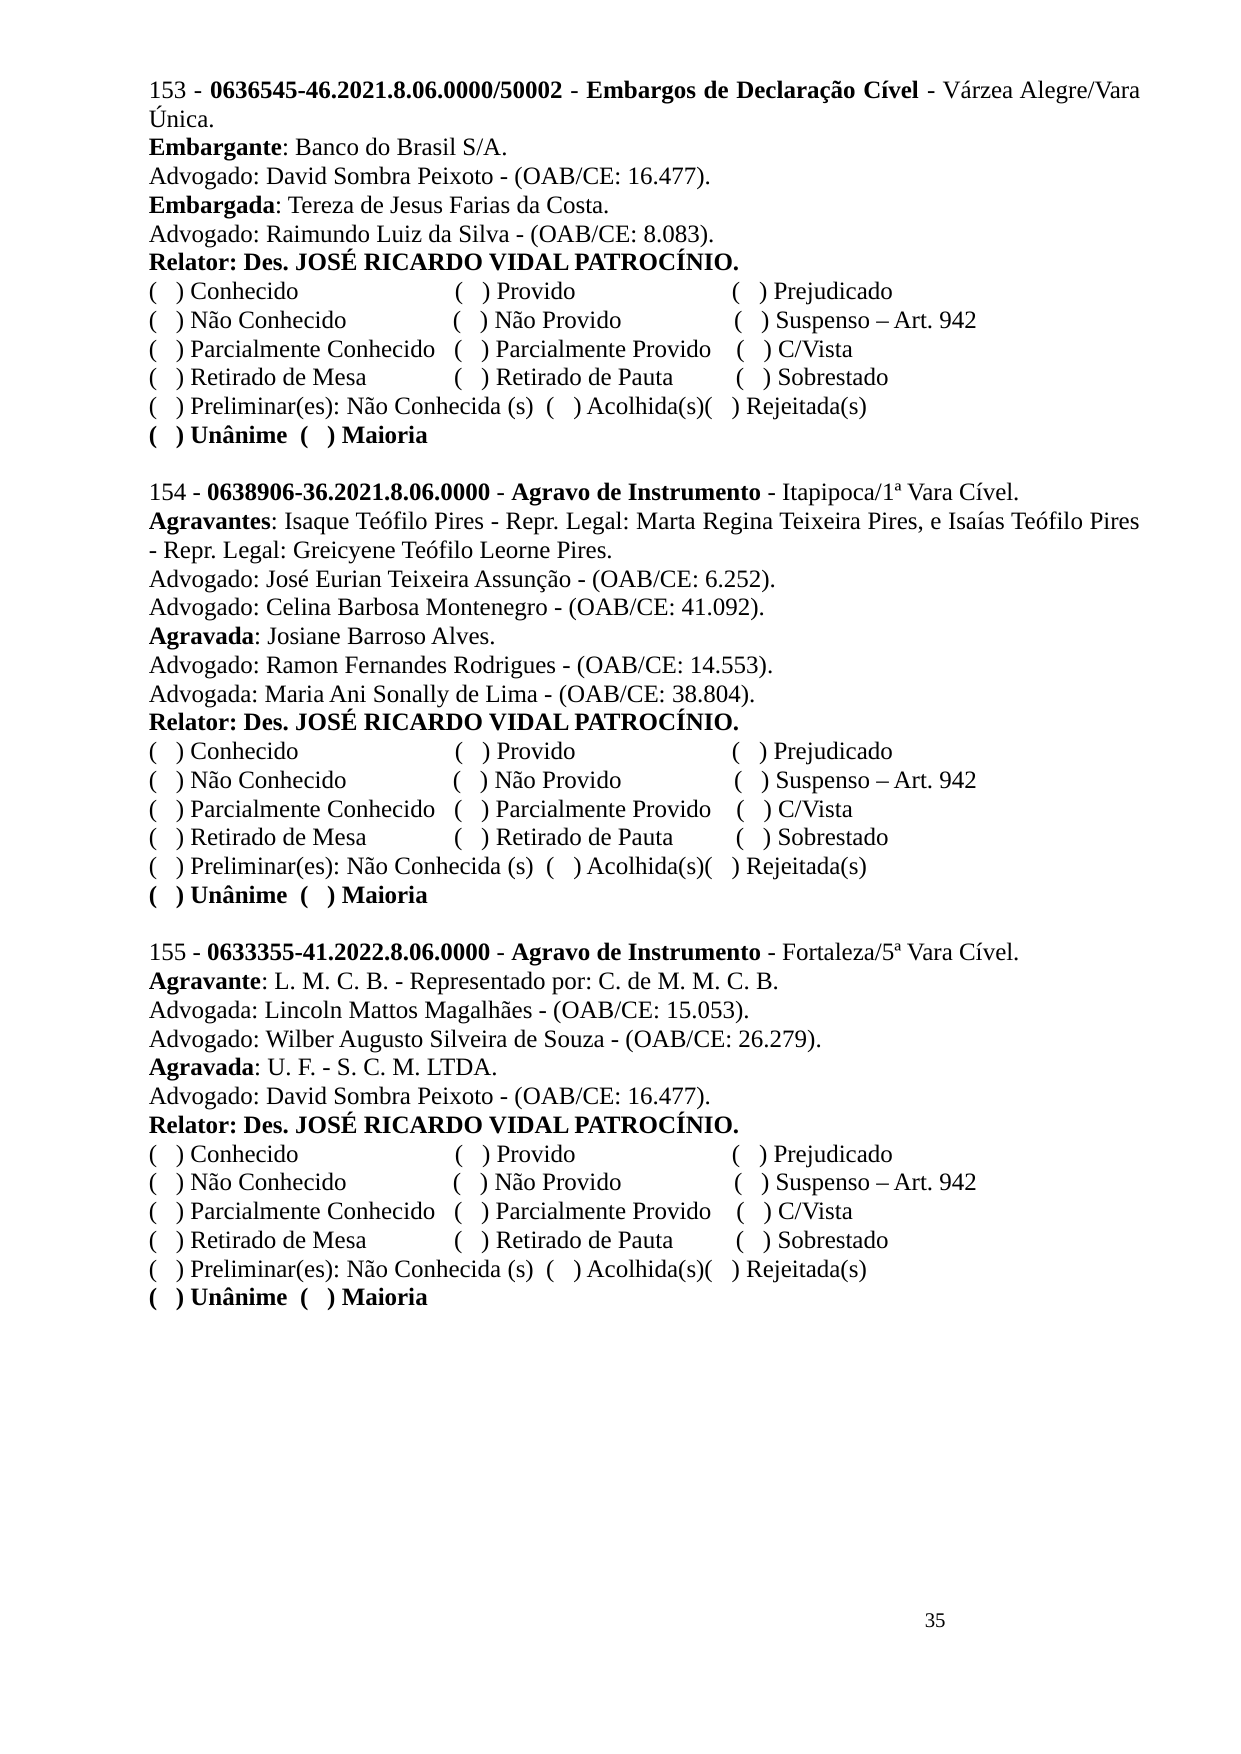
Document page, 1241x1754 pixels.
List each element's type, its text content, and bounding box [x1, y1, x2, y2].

text Agravada: Josiane Barroso Alves. [148, 621, 1141, 650]
text ( ) Preliminar(es): Não Conhecida (s) ( ) Acolhida(s)( ) Rejeitada(s) [148, 851, 1158, 880]
text ( ) Conhecido ( ) Provido ( ) Prejudicado [148, 1139, 1141, 1167]
text Advogado: Celina Barbosa Montenegro - (OAB/CE: 41.092). [148, 592, 1141, 621]
text Agravante: L. M. C. B. - Representado por: C. de M. M. C. B. [148, 966, 1141, 995]
text ( ) Unânime ( ) Maioria [148, 420, 1158, 449]
text ( ) Parcialmente Conhecido ( ) Parcialmente Provido ( ) C/Vista [148, 334, 1158, 362]
text Agravantes: Isaque Teófilo Pires - Repr. Legal: Marta Regina Teixeira Pires, e Isaías Teófilo Pires - Repr. Legal: Greicyene Teófilo Leorne Pires. [148, 506, 1141, 564]
text ( ) Preliminar(es): Não Conhecida (s) ( ) Acolhida(s)( ) Rejeitada(s) [148, 1254, 1158, 1282]
text ( ) Unânime ( ) Maioria [148, 880, 1158, 909]
text Relator: Des. JOSÉ RICARDO VIDAL PATROCÍNIO. [148, 707, 1141, 736]
text Embargante: Banco do Brasil S/A. [148, 132, 1141, 161]
text Advogado: Raimundo Luiz da Silva - (OAB/CE: 8.083). [148, 219, 1141, 247]
text 153 - 0636545-46.2021.8.06.0000/50002 - Embargos de Declaração Cível - Várzea Alegre/Vara Única. [148, 75, 1141, 132]
text Advogado: David Sombra Peixoto - (OAB/CE: 16.477). [148, 161, 1141, 190]
text 155 - 0633355-41.2022.8.06.0000 - Agravo de Instrumento - Fortaleza/5ª Vara Cível. [148, 937, 1141, 966]
text ( ) Preliminar(es): Não Conhecida (s) ( ) Acolhida(s)( ) Rejeitada(s) [148, 391, 1158, 420]
text Agravada: U. F. - S. C. M. LTDA. [148, 1052, 1141, 1081]
text Advogado: David Sombra Peixoto - (OAB/CE: 16.477). [148, 1081, 1141, 1110]
text ( ) Retirado de Mesa ( ) Retirado de Pauta ( ) Sobrestado [148, 822, 1158, 851]
text ( ) Não Conhecido ( ) Não Provido ( ) Suspenso – Art. 942 [148, 765, 1158, 794]
text ( ) Parcialmente Conhecido ( ) Parcialmente Provido ( ) C/Vista [148, 1196, 1158, 1225]
text ( ) Retirado de Mesa ( ) Retirado de Pauta ( ) Sobrestado [148, 1225, 1158, 1254]
text 154 - 0638906-36.2021.8.06.0000 - Agravo de Instrumento - Itapipoca/1ª Vara Cível. [148, 477, 1141, 506]
text Advogado: José Eurian Teixeira Assunção - (OAB/CE: 6.252). [148, 564, 1141, 592]
text Relator: Des. JOSÉ RICARDO VIDAL PATROCÍNIO. [148, 247, 1141, 276]
text ( ) Não Conhecido ( ) Não Provido ( ) Suspenso – Art. 942 [148, 305, 1158, 334]
text ( ) Não Conhecido ( ) Não Provido ( ) Suspenso – Art. 942 [148, 1167, 1158, 1196]
text Advogada: Lincoln Mattos Magalhães - (OAB/CE: 15.053). [148, 995, 1141, 1024]
text Embargada: Tereza de Jesus Farias da Costa. [148, 190, 1141, 219]
text ( ) Unânime ( ) Maioria [148, 1282, 1158, 1311]
text Advogado: Ramon Fernandes Rodrigues - (OAB/CE: 14.553). [148, 650, 1141, 679]
text ( ) Retirado de Mesa ( ) Retirado de Pauta ( ) Sobrestado [148, 362, 1158, 391]
text ( ) Conhecido ( ) Provido ( ) Prejudicado [148, 736, 1141, 765]
text Advogada: Maria Ani Sonally de Lima - (OAB/CE: 38.804). [148, 679, 1141, 707]
text Relator: Des. JOSÉ RICARDO VIDAL PATROCÍNIO. [148, 1110, 1141, 1139]
text ( ) Conhecido ( ) Provido ( ) Prejudicado [148, 276, 1141, 305]
text ( ) Parcialmente Conhecido ( ) Parcialmente Provido ( ) C/Vista [148, 794, 1158, 822]
text Advogado: Wilber Augusto Silveira de Souza - (OAB/CE: 26.279). [148, 1024, 1141, 1052]
